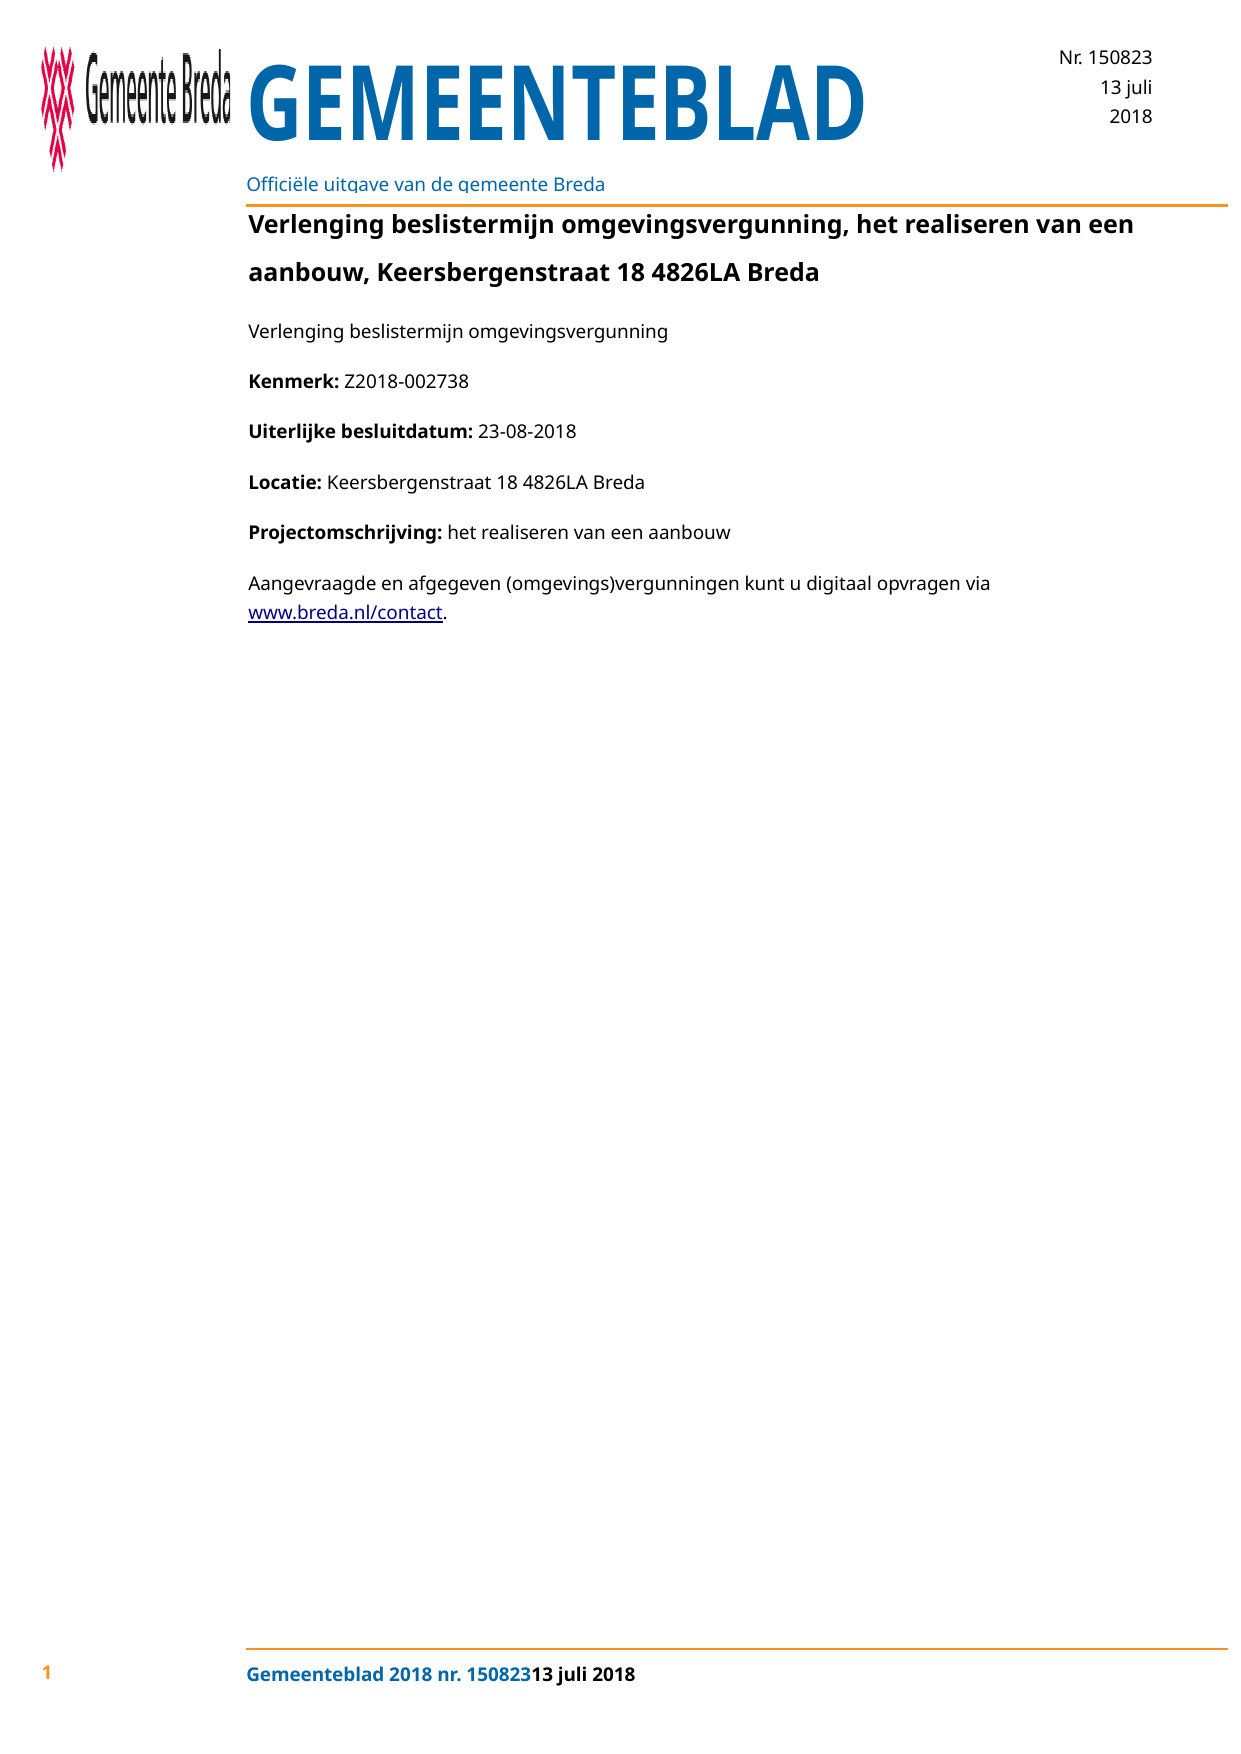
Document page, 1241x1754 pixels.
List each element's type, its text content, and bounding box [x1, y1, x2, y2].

text Kenmerk: Z2018-002738 [248, 368, 1152, 394]
picture [41, 47, 231, 172]
text Locatie: Keersbergenstraat 18 4826LA Breda [248, 469, 1152, 495]
text Verlenging beslistermijn omgevingsvergunning [248, 318, 1152, 344]
text Projectomschrijving: het realiseren van een aanbouw [248, 519, 1152, 545]
text Verlenging beslistermijn omgevingsvergunning, het realiseren van een aanbouw, Keersbergenstraat 18 4826LA Breda [248, 207, 1152, 288]
text Uiterlijke besluitdatum: 23-08-2018 [248, 419, 1152, 444]
text Aangevraagde en afgegeven (omgevings)vergunningen kunt u digitaal opvragen via www.breda.nl/contact. [248, 570, 1152, 625]
